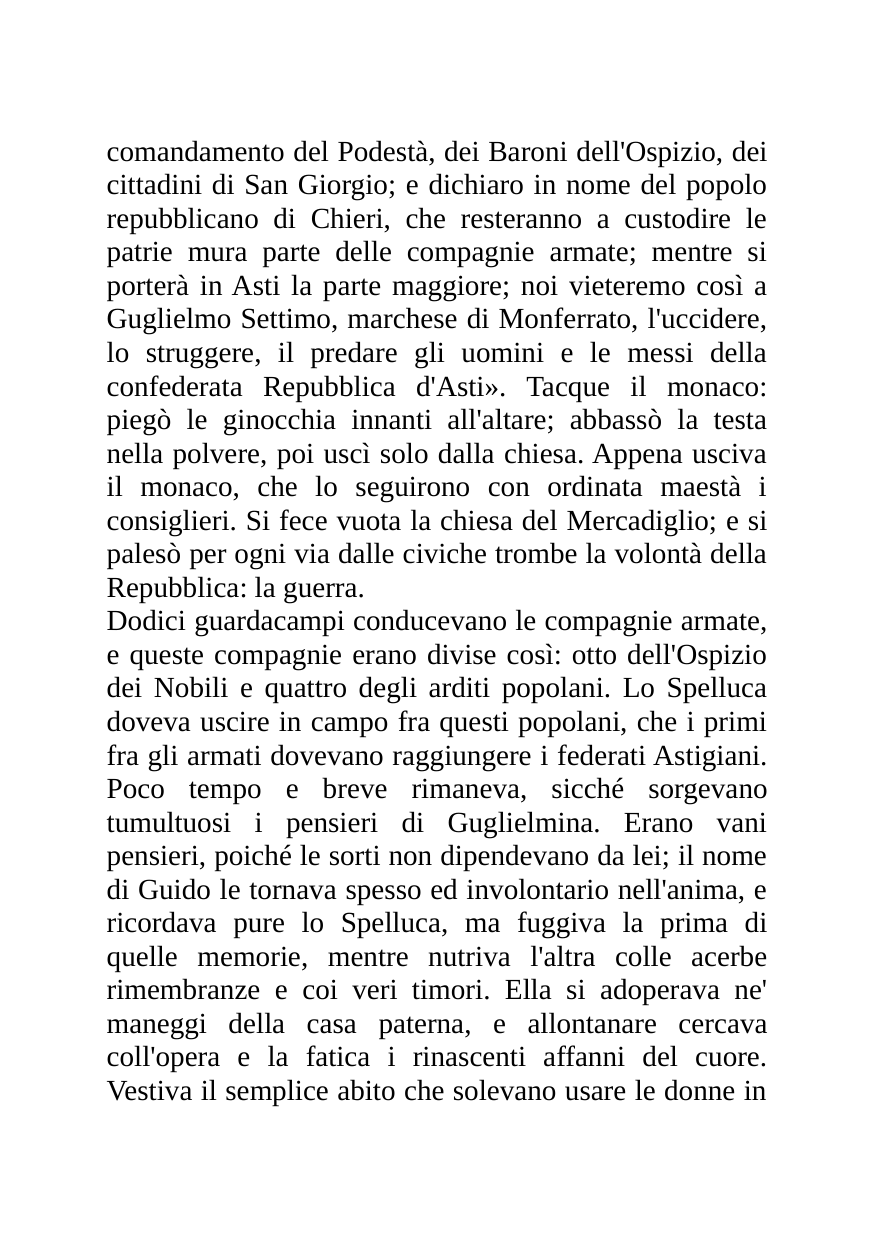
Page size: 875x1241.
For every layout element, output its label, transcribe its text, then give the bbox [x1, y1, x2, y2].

text Dodici guardacampi conducevano le compagnie armate, e queste compagnie erano divise così: otto dell'Ospizio dei Nobili e quattro degli arditi popolani. Lo Spelluca doveva uscire in campo fra questi popolani, che i primi fra gli armati dovevano raggiungere i federati Astigiani. Poco tempo e breve rimaneva, sicché sorgevano tumultuosi i pensieri di Guglielmina. Erano vani pensieri, poiché le sorti non dipendevano da lei; il nome di Guido le tornava spesso ed involontario nell'anima, e ricordava pure lo Spelluca, ma fuggiva la prima di quelle memorie, mentre nutriva l'altra colle acerbe rimembranze e coi veri timori. Ella si adoperava ne' maneggi della casa paterna, e allontanare cercava coll'opera e la fatica i rinascenti affanni del cuore. Vestiva il semplice abito che solevano usare le donne in [106, 603, 768, 1107]
text comandamento del Podestà, dei Baroni dell'Ospizio, dei cittadini di San Giorgio; e dichiaro in nome del popolo repubblicano di Chieri, che resteranno a custodire le patrie mura parte delle compagnie armate; mentre si porterà in Asti la parte maggiore; noi vieteremo così a Guglielmo Settimo, marchese di Monferrato, l'uccidere, lo struggere, il predare gli uomini e le messi della confederata Repubblica d'Asti». Tacque il monaco: piegò le ginocchia innanti all'altare; abbassò la testa nella polvere, poi uscì solo dalla chiesa. Appena usciva il monaco, che lo seguirono con ordinata maestà i consiglieri. Si fece vuota la chiesa del Mercadiglio; e si palesò per ogni via dalle civiche trombe la volontà della Repubblica: la guerra. [106, 134, 768, 603]
